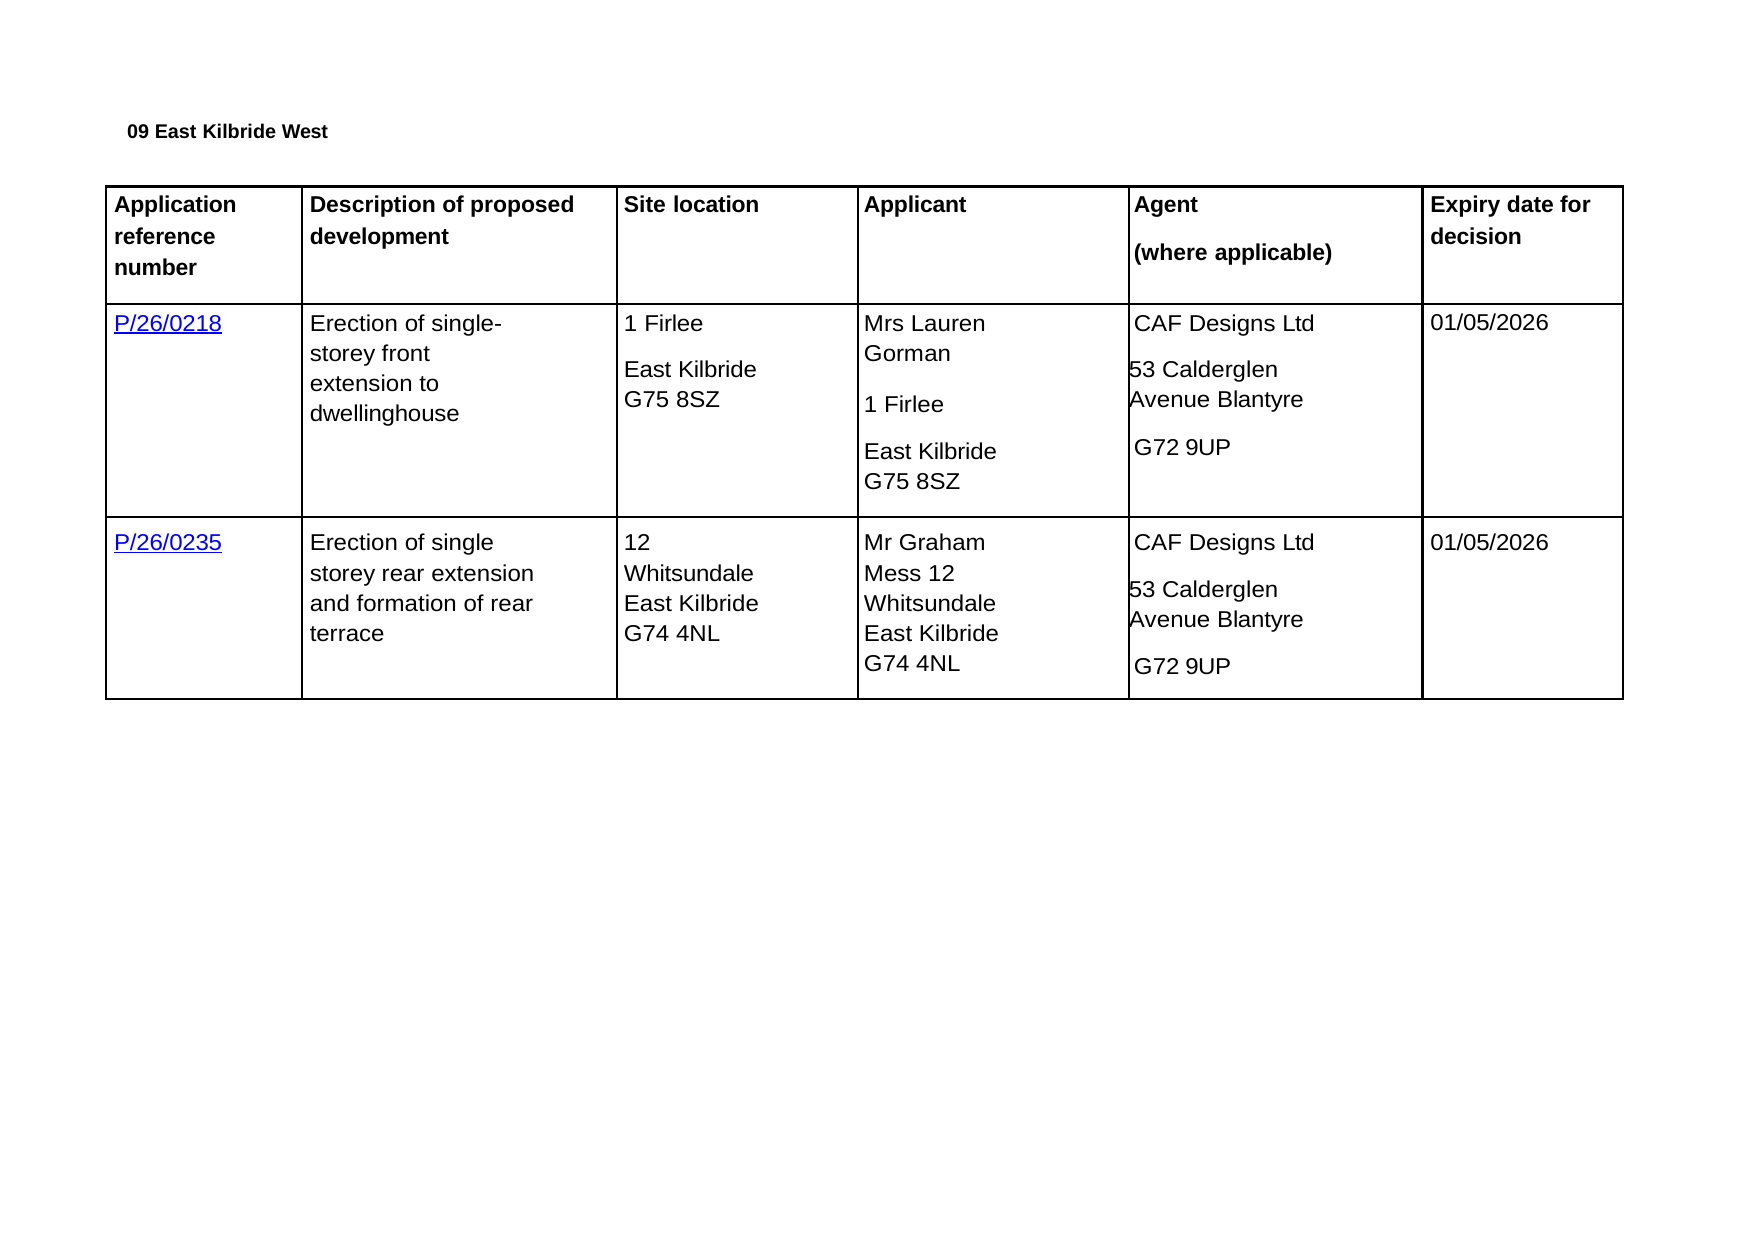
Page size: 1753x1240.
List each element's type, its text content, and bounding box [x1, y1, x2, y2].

table_cell 12 Whitsundale East Kilbride G74 4NL [618, 518, 857, 697]
table_header Expiry date for decision [1424, 188, 1622, 303]
table_cell Erection of single storey rear extension and formation of rear terrace [303, 518, 616, 697]
table_header Agent (where applicable) [1130, 188, 1421, 303]
table_header Application reference number [107, 188, 301, 303]
table_cell Erection of single-storey front extension to dwellinghouse [303, 305, 616, 516]
table_header Applicant [859, 188, 1128, 303]
table_header Description of proposed development [303, 188, 616, 303]
table_cell 01/05/2026 [1424, 305, 1622, 516]
table_cell CAF Designs Ltd 53 Calderglen Avenue Blantyre G72 9UP [1130, 305, 1421, 516]
table_cell P/26/0235 [107, 518, 301, 697]
table_cell CAF Designs Ltd 53 Calderglen Avenue Blantyre G72 9UP [1130, 518, 1421, 697]
table_header Site location [618, 188, 857, 303]
table_cell Mr Graham Mess 12 Whitsundale East Kilbride G74 4NL [859, 518, 1128, 697]
table_cell P/26/0218 [107, 305, 301, 516]
table_cell 1 Firlee East Kilbride G75 8SZ [618, 305, 857, 516]
table_cell Mrs Lauren Gorman 1 Firlee East Kilbride G75 8SZ [859, 305, 1128, 516]
table_cell 01/05/2026 [1424, 518, 1622, 697]
